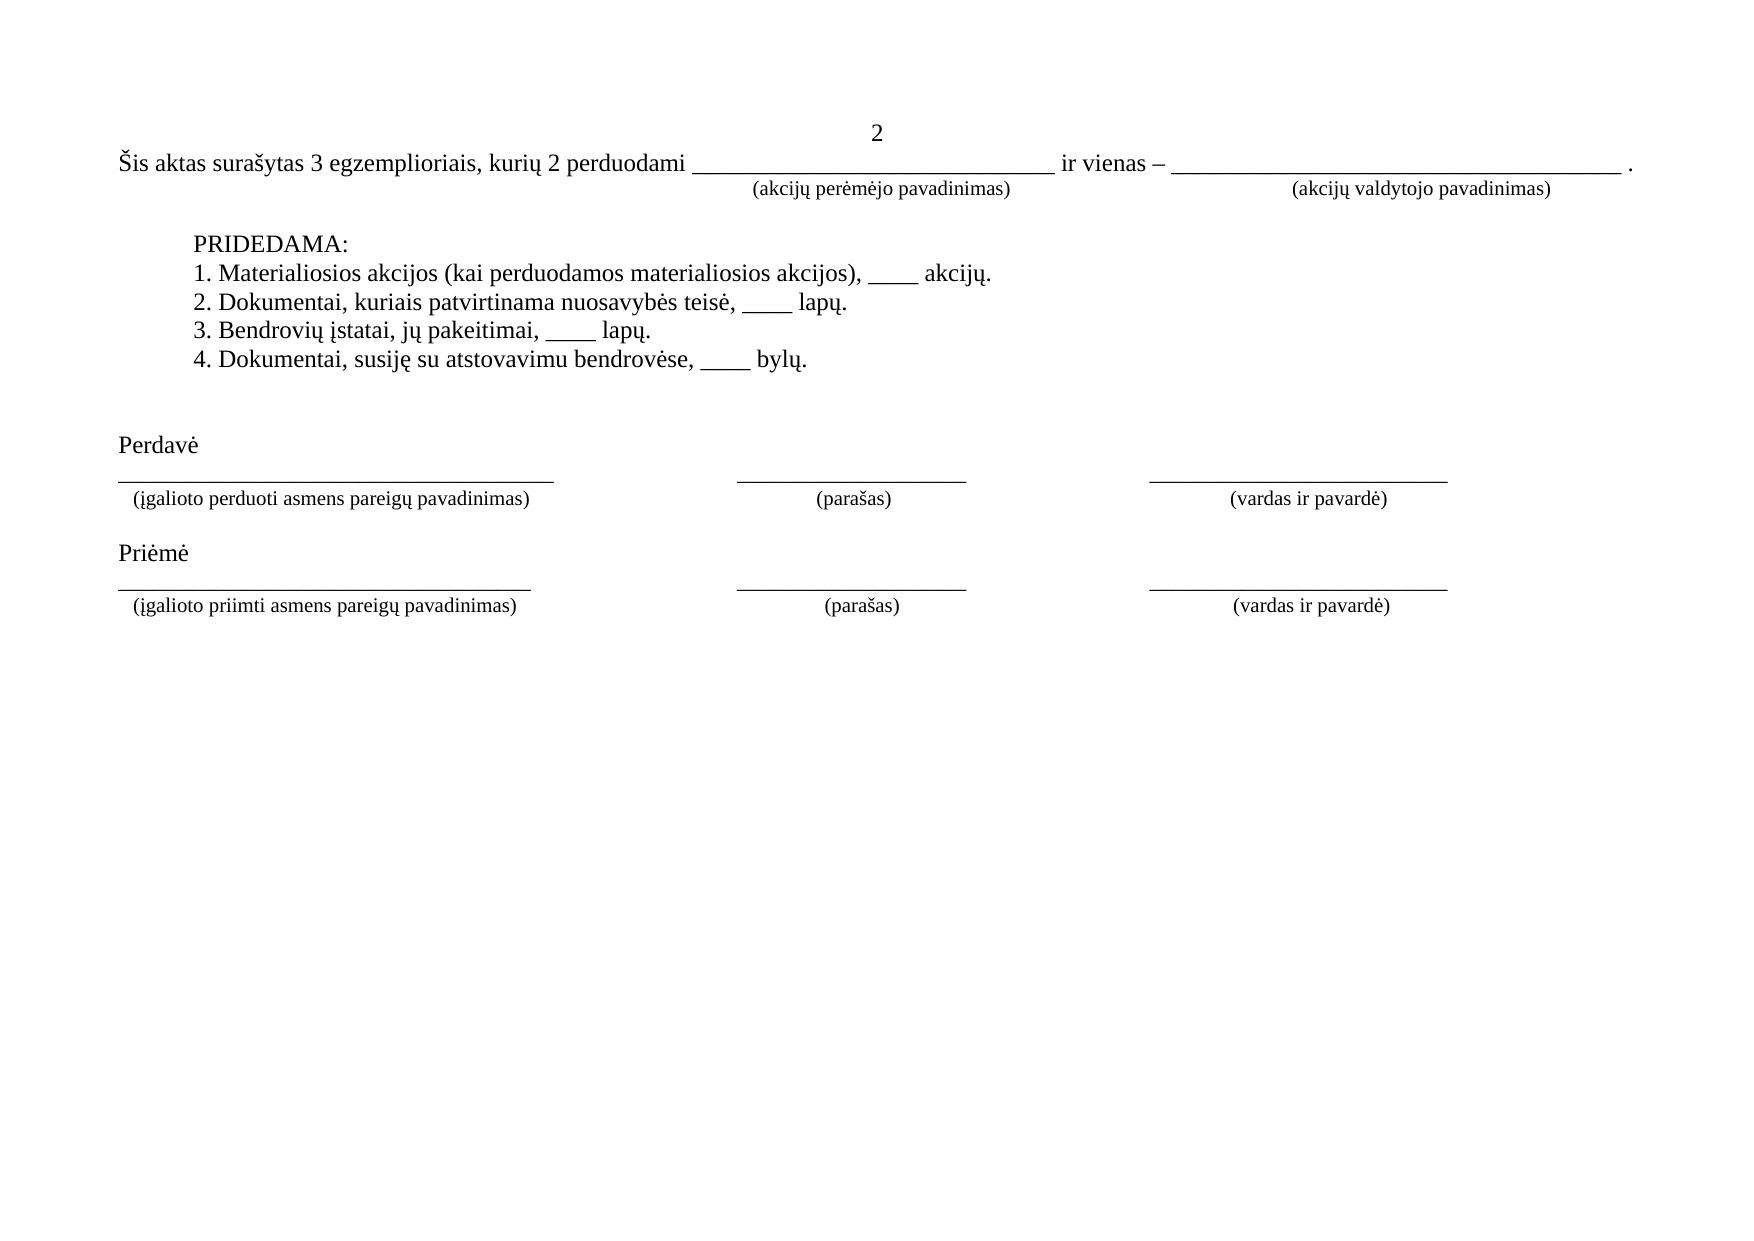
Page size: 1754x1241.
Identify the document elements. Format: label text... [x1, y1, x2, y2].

text PRIDEDAMA: [118, 229, 1636, 258]
text Perdavė [118, 430, 1636, 459]
text (įgalioto priimti asmens pareigų pavadinimas) (parašas) (vardas ir pavardė) [133, 593, 1636, 617]
text (įgalioto perduoti asmens pareigų pavadinimas) (parašas) (vardas ir pavardė) [133, 486, 1636, 509]
text 2. Dokumentai, kuriais patvirtinama nuosavybės teisė, ____ lapų. [118, 287, 1636, 315]
text Priėmė [118, 538, 1636, 567]
text 1. Materialiosios akcijos (kai perduodamos materialiosios akcijos), ____ akcijų. [118, 258, 1636, 287]
text 4. Dokumentai, susiję su atstovavimu bendrovėse, ____ bylų. [118, 344, 1636, 373]
text 3. Bendrovių įstatai, jų pakeitimai, ____ lapų. [118, 315, 1636, 344]
text (akcijų perėmėjo pavadinimas) (akcijų valdytojo pavadinimas) [118, 176, 1636, 200]
text ______________________________________ ____________________ __________________________ [118, 459, 1636, 486]
text Šis aktas surašytas 3 egzemplioriais, kurių 2 perduodami _____________________________ ir vienas – ____________________________________ . [118, 148, 1636, 176]
text ____________________________________ ____________________ __________________________ [118, 567, 1636, 593]
